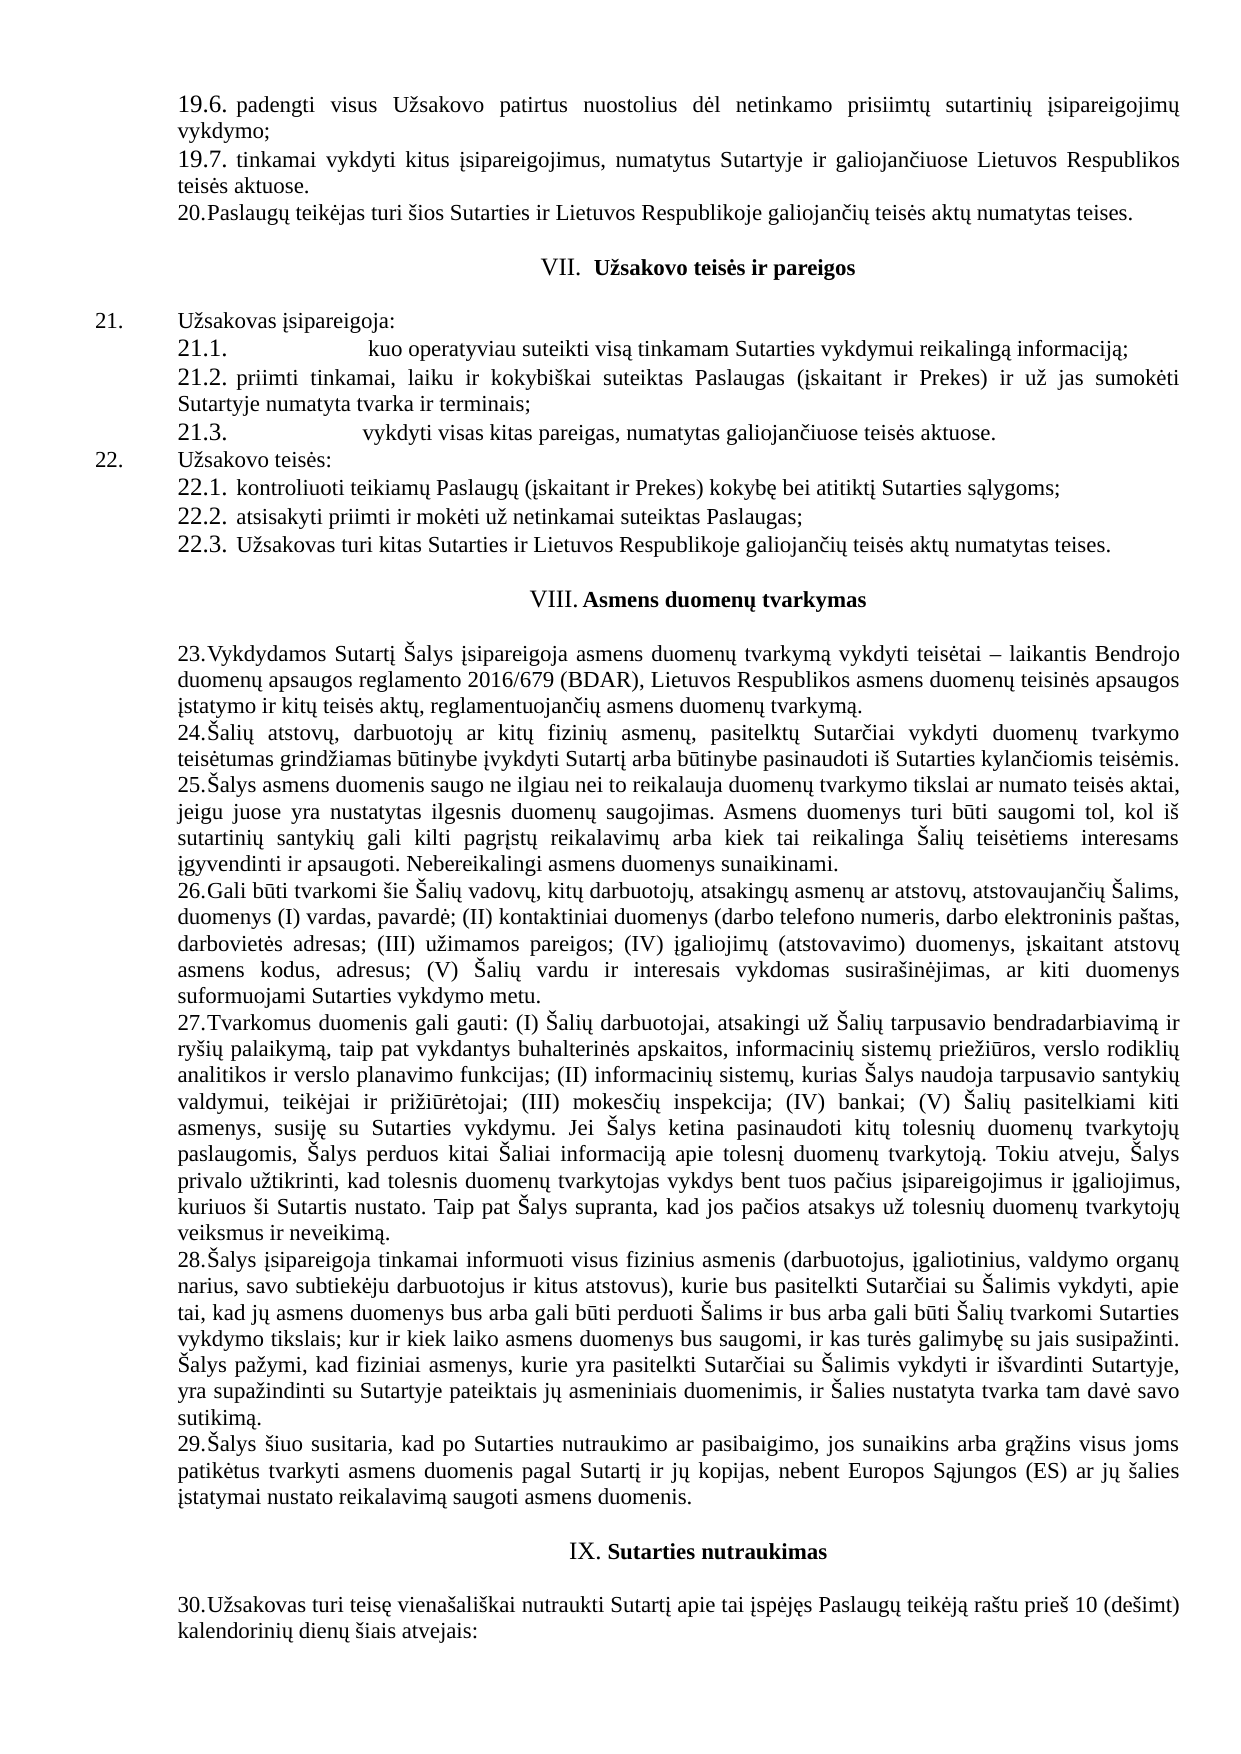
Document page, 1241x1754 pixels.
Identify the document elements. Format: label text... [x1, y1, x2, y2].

list Asmens duomenų tvarkymas [215, 584, 1181, 613]
list Vykdydamos Sutartį Šalys įsipareigoja asmens duomenų tvarkymą vykdyti teisėtai – laikantis Bendrojo duomenų apsaugos reglamento 2016/679 (BDAR), Lietuvos Respublikos asmens duomenų teisinės apsaugos įstatymo ir kitų teisės aktų, reglamentuojančių asmens duomenų tvarkymą. [177, 640, 1181, 719]
list Užsakovo teisės: [95, 446, 1181, 472]
list Užsakovas turi teisę vienašališkai nutraukti Sutartį apie tai įspėjęs Paslaugų teikėją raštu prieš 10 (dešimt) kalendorinių dienų šiais atvejais: [177, 1591, 1181, 1643]
list padengti visus Užsakovo patirtus nuostolius dėl netinkamo prisiimtų sutartinių įsipareigojimų vykdymo; [177, 89, 1181, 144]
list Užsakovas įsipareigoja: [95, 307, 1181, 333]
list Šalys šiuo susitaria, kad po Sutarties nutraukimo ar pasibaigimo, jos sunaikins arba grąžins visus joms patikėtus tvarkyti asmens duomenis pagal Sutartį ir jų kopijas, nebent Europos Sąjungos (ES) ar jų šalies įstatymai nustato reikalavimą saugoti asmens duomenis. [177, 1430, 1181, 1509]
list kuo operatyviau suteikti visą tinkamam Sutarties vykdymui reikalingą informaciją; [177, 333, 1181, 362]
list Gali būti tvarkomi šie Šalių vadovų, kitų darbuotojų, atsakingų asmenų ar atstovų, atstovaujančių Šalims, duomenys (I) vardas, pavardė; (II) kontaktiniai duomenys (darbo telefono numeris, darbo elektroninis paštas, darbovietės adresas; (III) užimamos pareigos; (IV) įgaliojimų (atstovavimo) duomenys, įskaitant atstovų asmens kodus, adresus; (V) Šalių vardu ir interesais vykdomas susirašinėjimas, ar kiti duomenys suformuojami Sutarties vykdymo metu. [177, 877, 1181, 1009]
list tinkamai vykdyti kitus įsipareigojimus, numatytus Sutartyje ir galiojančiuose Lietuvos Respublikos teisės aktuose. [177, 144, 1181, 199]
list Paslaugų teikėjas turi šios Sutarties ir Lietuvos Respublikoje galiojančių teisės aktų numatytas teises. [177, 199, 1181, 225]
list Tvarkomus duomenis gali gauti: (I) Šalių darbuotojai, atsakingi už Šalių tarpusavio bendradarbiavimą ir ryšių palaikymą, taip pat vykdantys buhalterinės apskaitos, informacinių sistemų priežiūros, verslo rodiklių analitikos ir verslo planavimo funkcijas; (II) informacinių sistemų, kurias Šalys naudoja tarpusavio santykių valdymui, teikėjai ir prižiūrėtojai; (III) mokesčių inspekcija; (IV) bankai; (V) Šalių pasitelkiami kiti asmenys, susiję su Sutarties vykdymu. Jei Šalys ketina pasinaudoti kitų tolesnių duomenų tvarkytojų paslaugomis, Šalys perduos kitai Šaliai informaciją apie tolesnį duomenų tvarkytoją. Tokiu atveju, Šalys privalo užtikrinti, kad tolesnis duomenų tvarkytojas vykdys bent tuos pačius įsipareigojimus ir įgaliojimus, kuriuos ši Sutartis nustato. Taip pat Šalys supranta, kad jos pačios atsakys už tolesnių duomenų tvarkytojų veiksmus ir neveikimą. [177, 1009, 1181, 1246]
list vykdyti visas kitas pareigas, numatytas galiojančiuose teisės aktuose. [177, 417, 1181, 446]
list Užsakovo teisės ir pareigos [215, 252, 1181, 280]
list Užsakovas turi kitas Sutarties ir Lietuvos Respublikoje galiojančių teisės aktų numatytas teises. [177, 529, 1181, 558]
list priimti tinkamai, laiku ir kokybiškai suteiktas Paslaugas (įskaitant ir Prekes) ir už jas sumokėti Sutartyje numatyta tvarka ir terminais; [177, 362, 1181, 417]
list Sutarties nutraukimas [215, 1536, 1181, 1564]
list Šalys įsipareigoja tinkamai informuoti visus fizinius asmenis (darbuotojus, įgaliotinius, valdymo organų narius, savo subtiekėju darbuotojus ir kitus atstovus), kurie bus pasitelkti Sutarčiai su Šalimis vykdyti, apie tai, kad jų asmens duomenys bus arba gali būti perduoti Šalims ir bus arba gali būti Šalių tvarkomi Sutarties vykdymo tikslais; kur ir kiek laiko asmens duomenys bus saugomi, ir kas turės galimybę su jais susipažinti. Šalys pažymi, kad fiziniai asmenys, kurie yra pasitelkti Sutarčiai su Šalimis vykdyti ir išvardinti Sutartyje, yra supažindinti su Sutartyje pateiktais jų asmeniniais duomenimis, ir Šalies nustatyta tvarka tam davė savo sutikimą. [177, 1246, 1181, 1430]
list Šalių atstovų, darbuotojų ar kitų fizinių asmenų, pasitelktų Sutarčiai vykdyti duomenų tvarkymo teisėtumas grindžiamas būtinybe įvykdyti Sutartį arba būtinybe pasinaudoti iš Sutarties kylančiomis teisėmis. [177, 719, 1181, 771]
list atsisakyti priimti ir mokėti už netinkamai suteiktas Paslaugas; [177, 501, 1181, 529]
list Šalys asmens duomenis saugo ne ilgiau nei to reikalauja duomenų tvarkymo tikslai ar numato teisės aktai, jeigu juose yra nustatytas ilgesnis duomenų saugojimas. Asmens duomenys turi būti saugomi tol, kol iš sutartinių santykių gali kilti pagrįstų reikalavimų arba kiek tai reikalinga Šalių teisėtiems interesams įgyvendinti ir apsaugoti. Nebereikalingi asmens duomenys sunaikinami. [177, 771, 1181, 877]
list kontroliuoti teikiamų Paslaugų (įskaitant ir Prekes) kokybę bei atitiktį Sutarties sąlygoms; [177, 472, 1181, 501]
